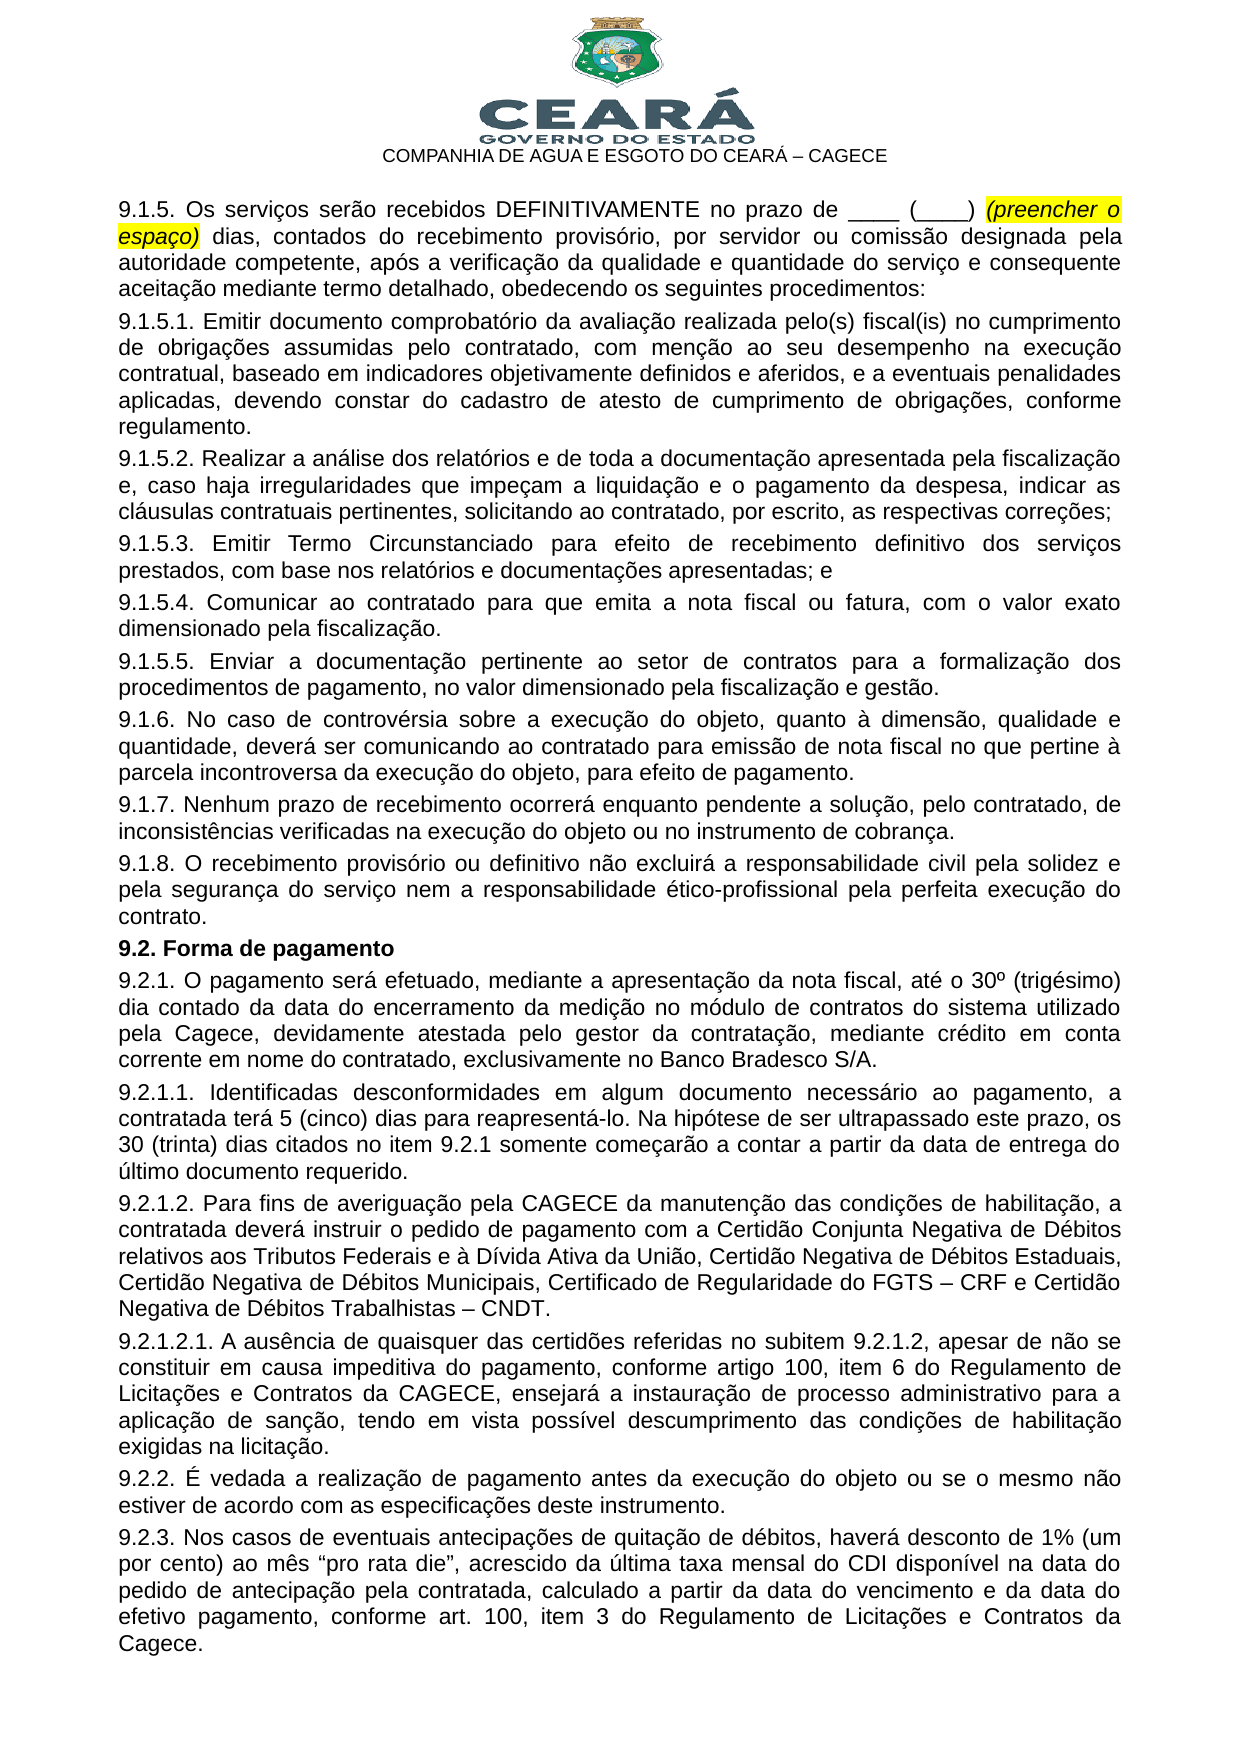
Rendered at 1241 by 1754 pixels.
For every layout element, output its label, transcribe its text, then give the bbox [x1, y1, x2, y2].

text 9.1.5.2. Realizar a análise dos relatórios e de toda a documentação apresentada pela fiscalização e, caso haja irregularidades que impeçam a liquidação e o pagamento da despesa, indicar as cláusulas contratuais pertinentes, solicitando ao contratado, por escrito, as respectivas correções; [118, 445, 1122, 524]
text 9.1.5.3. Emitir Termo Circunstanciado para efeito de recebimento definitivo dos serviços prestados, com base nos relatórios e documentações apresentadas; e [118, 530, 1122, 583]
text 9.1.8. O recebimento provisório ou definitivo não excluirá a responsabilidade civil pela solidez e pela segurança do serviço nem a responsabilidade ético-profissional pela perfeita execução do contrato. [118, 850, 1122, 929]
text 9.2.2. É vedada a realização de pagamento antes da execução do objeto ou se o mesmo não estiver de acordo com as especificações deste instrumento. [118, 1465, 1122, 1518]
text 9.2.1.1. Identificadas desconformidades em algum documento necessário ao pagamento, a contratada terá 5 (cinco) dias para reapresentá-lo. Na hipótese de ser ultrapassado este prazo, os 30 (trinta) dias citados no item 9.2.1 somente começarão a contar a partir da data de entrega do último documento requerido. [118, 1079, 1122, 1184]
text 9.1.6. No caso de controvérsia sobre a execução do objeto, quanto à dimensão, qualidade e quantidade, deverá ser comunicando ao contratado para emissão de nota fiscal no que pertine à parcela incontroversa da execução do objeto, para efeito de pagamento. [118, 706, 1122, 785]
text 9.2.1.2.1. A ausência de quaisquer das certidões referidas no subitem 9.2.1.2, apesar de não se constituir em causa impeditiva do pagamento, conforme artigo 100, item 6 do Regulamento de Licitações e Contratos da CAGECE, ensejará a instauração de processo administrativo para a aplicação de sanção, tendo em vista possível descumprimento das condições de habilitação exigidas na licitação. [118, 1328, 1122, 1459]
text 9.1.5.4. Comunicar ao contratado para que emita a nota fiscal ou fatura, com o valor exato dimensionado pela fiscalização. [118, 589, 1122, 642]
text 9.1.5.1. Emitir documento comprobatório da avaliação realizada pelo(s) fiscal(is) no cumprimento de obrigações assumidas pelo contratado, com menção ao seu desempenho na execução contratual, baseado em indicadores objetivamente definidos e aferidos, e a eventuais penalidades aplicadas, devendo constar do cadastro de atesto de cumprimento de obrigações, conforme regulamento. [118, 308, 1122, 439]
text 9.2. Forma de pagamento [118, 935, 1122, 961]
text 9.2.1.2. Para fins de averiguação pela CAGECE da manutenção das condições de habilitação, a contratada deverá instruir o pedido de pagamento com a Certidão Conjunta Negativa de Débitos relativos aos Tributos Federais e à Dívida Ativa da União, Certidão Negativa de Débitos Estaduais, Certidão Negativa de Débitos Municipais, Certificado de Regularidade do FGTS – CRF e Certidão Negativa de Débitos Trabalhistas – CNDT. [118, 1190, 1122, 1322]
picture [453, 12, 782, 148]
text 9.1.5.5. Enviar a documentação pertinente ao setor de contratos para a formalização dos procedimentos de pagamento, no valor dimensionado pela fiscalização e gestão. [118, 648, 1122, 700]
text 9.1.5. Os serviços serão recebidos DEFINITIVAMENTE no prazo de ____ (____) (preencher o espaço) dias, contados do recebimento provisório, por servidor ou comissão designada pela autoridade competente, após a verificação da qualidade e quantidade do serviço e consequente aceitação mediante termo detalhado, obedecendo os seguintes procedimentos: [118, 196, 1122, 302]
text 9.1.7. Nenhum prazo de recebimento ocorrerá enquanto pendente a solução, pelo contratado, de inconsistências verificadas na execução do objeto ou no instrumento de cobrança. [118, 791, 1122, 844]
text 9.2.3. Nos casos de eventuais antecipações de quitação de débitos, haverá desconto de 1% (um por cento) ao mês “pro rata die”, acrescido da última taxa mensal do CDI disponível na data do pedido de antecipação pela contratada, calculado a partir da data do vencimento e da data do efetivo pagamento, conforme art. 100, item 3 do Regulamento de Licitações e Contratos da Cagece. [118, 1524, 1122, 1656]
text 9.2.1. O pagamento será efetuado, mediante a apresentação da nota fiscal, até o 30º (trigésimo) dia contado da data do encerramento da medição no módulo de contratos do sistema utilizado pela Cagece, devidamente atestada pelo gestor da contratação, mediante crédito em conta corrente em nome do contratado, exclusivamente no Banco Bradesco S/A. [118, 967, 1122, 1073]
